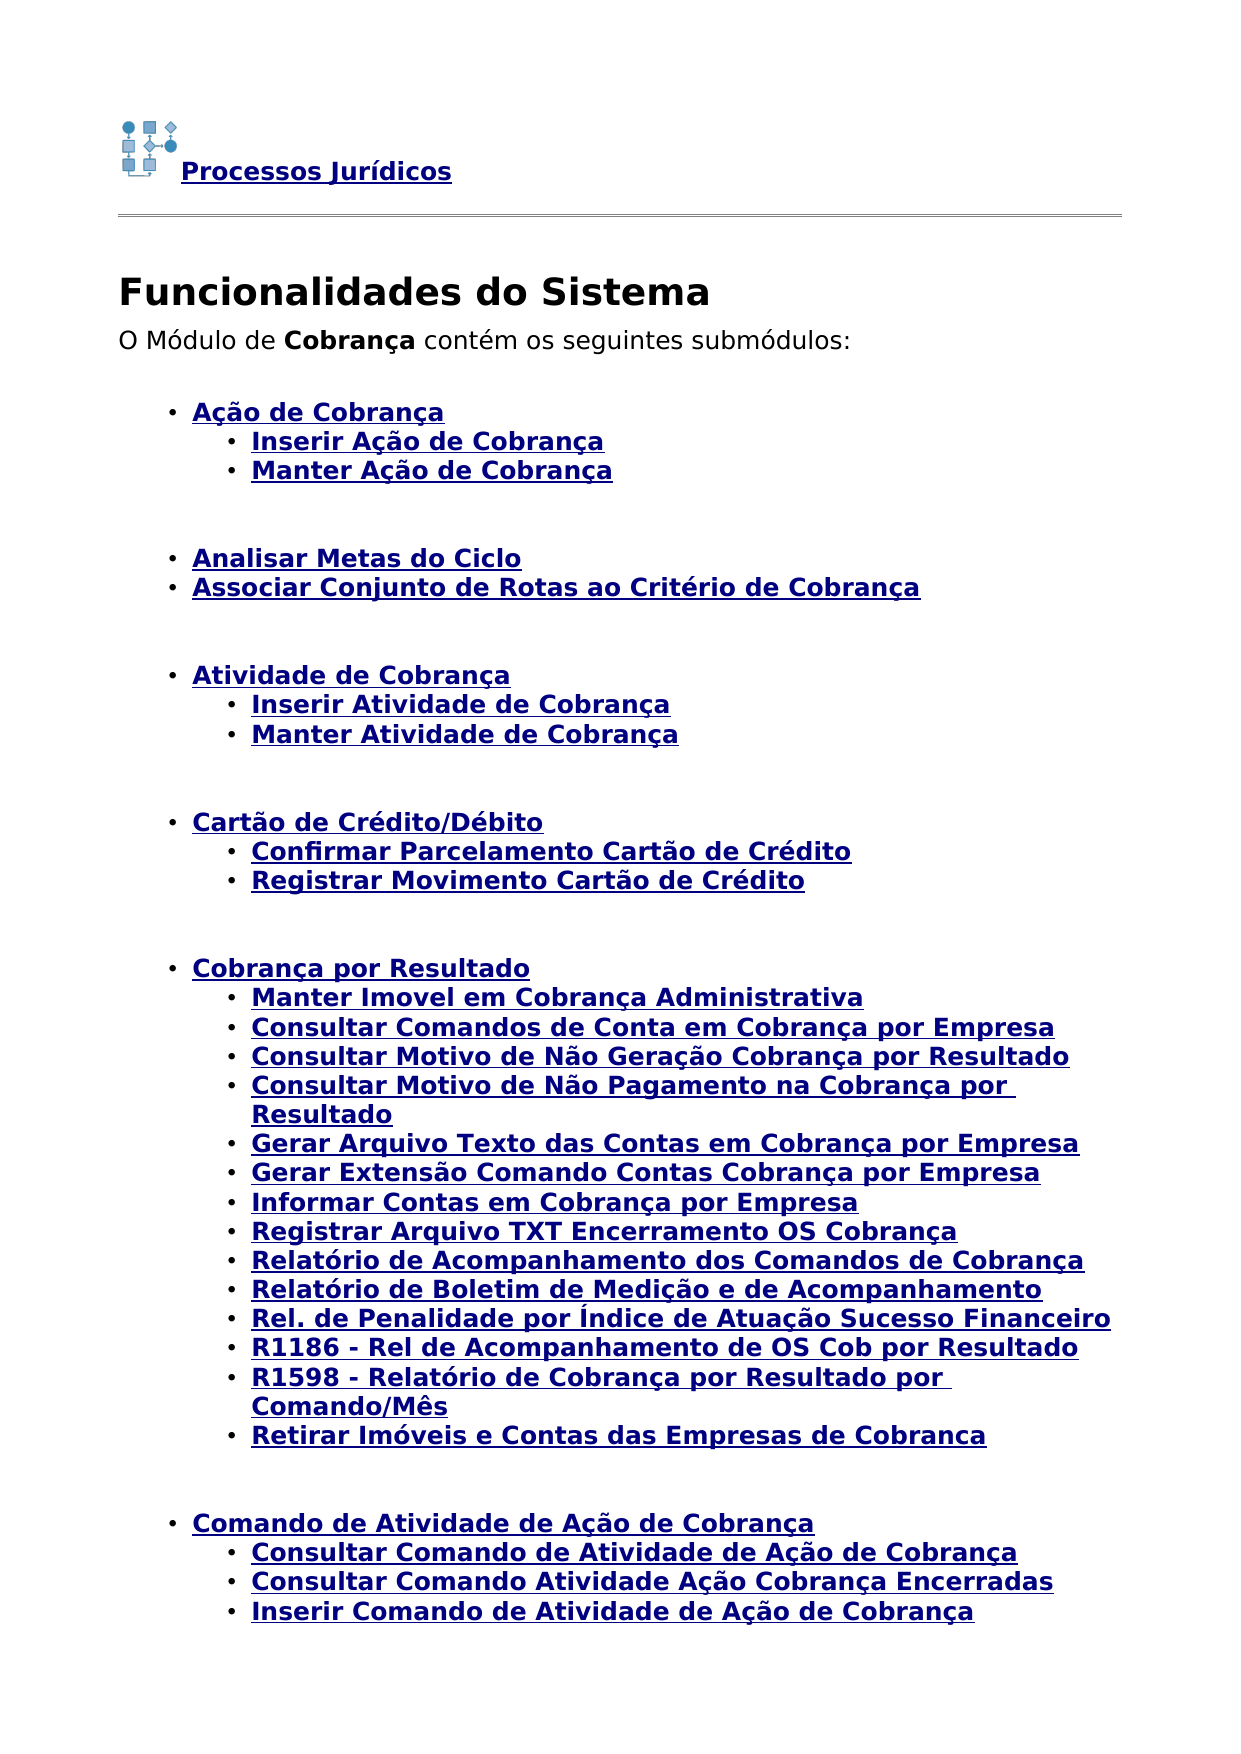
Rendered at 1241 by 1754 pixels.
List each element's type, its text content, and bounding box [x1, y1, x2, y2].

list Relatório de Acompanhamento dos Comandos de Cobrança [236, 1246, 1122, 1275]
list Atividade de Cobrança [177, 661, 1122, 691]
list R1598 - Relatório de Cobrança por Resultado por Comando/Mês [236, 1363, 1122, 1421]
list Registrar Arquivo TXT Encerramento OS Cobrança [236, 1217, 1122, 1246]
list Manter Imovel em Cobrança Administrativa [236, 983, 1122, 1013]
list Inserir Atividade de Cobrança [236, 691, 1122, 720]
list Analisar Metas do Ciclo [177, 544, 1122, 573]
list Associar Conjunto de Rotas ao Critério de Cobrança [177, 573, 1122, 602]
subtitle Funcionalidades do Sistema [118, 270, 1122, 314]
list Relatório de Boletim de Medição e de Acompanhamento [236, 1275, 1122, 1304]
list R1186 - Rel de Acompanhamento de OS Cob por Resultado [236, 1333, 1122, 1363]
list Registrar Movimento Cartão de Crédito [236, 866, 1122, 895]
list Consultar Motivo de Não Geração Cobrança por Resultado [236, 1042, 1122, 1071]
list Cartão de Crédito/Débito [177, 808, 1122, 837]
list Ação de Cobrança [177, 398, 1122, 427]
list Gerar Extensão Comando Contas Cobrança por Empresa [236, 1158, 1122, 1188]
list Manter Atividade de Cobrança [236, 720, 1122, 749]
text O Módulo de Cobrança contém os seguintes submódulos: [118, 327, 1122, 356]
text Processos Jurídicos [118, 118, 1122, 187]
list Consultar Comandos de Conta em Cobrança por Empresa [236, 1013, 1122, 1042]
list Inserir Ação de Cobrança [236, 427, 1122, 456]
list Gerar Arquivo Texto das Contas em Cobrança por Empresa [236, 1129, 1122, 1158]
picture [118, 118, 181, 181]
list Informar Contas em Cobrança por Empresa [236, 1188, 1122, 1217]
list Cobrança por Resultado [177, 954, 1122, 983]
list Confirmar Parcelamento Cartão de Crédito [236, 837, 1122, 866]
list Retirar Imóveis e Contas das Empresas de Cobranca [236, 1421, 1122, 1450]
list Rel. de Penalidade por Índice de Atuação Sucesso Financeiro [236, 1304, 1122, 1333]
list Consultar Motivo de Não Pagamento na Cobrança por Resultado [236, 1071, 1122, 1129]
list Comando de Atividade de Ação de Cobrança [177, 1509, 1122, 1538]
list Manter Ação de Cobrança [236, 456, 1122, 485]
list Inserir Comando de Atividade de Ação de Cobrança [236, 1597, 1122, 1626]
list Consultar Comando de Atividade de Ação de Cobrança [236, 1538, 1122, 1567]
list Consultar Comando Atividade Ação Cobrança Encerradas [236, 1567, 1122, 1597]
